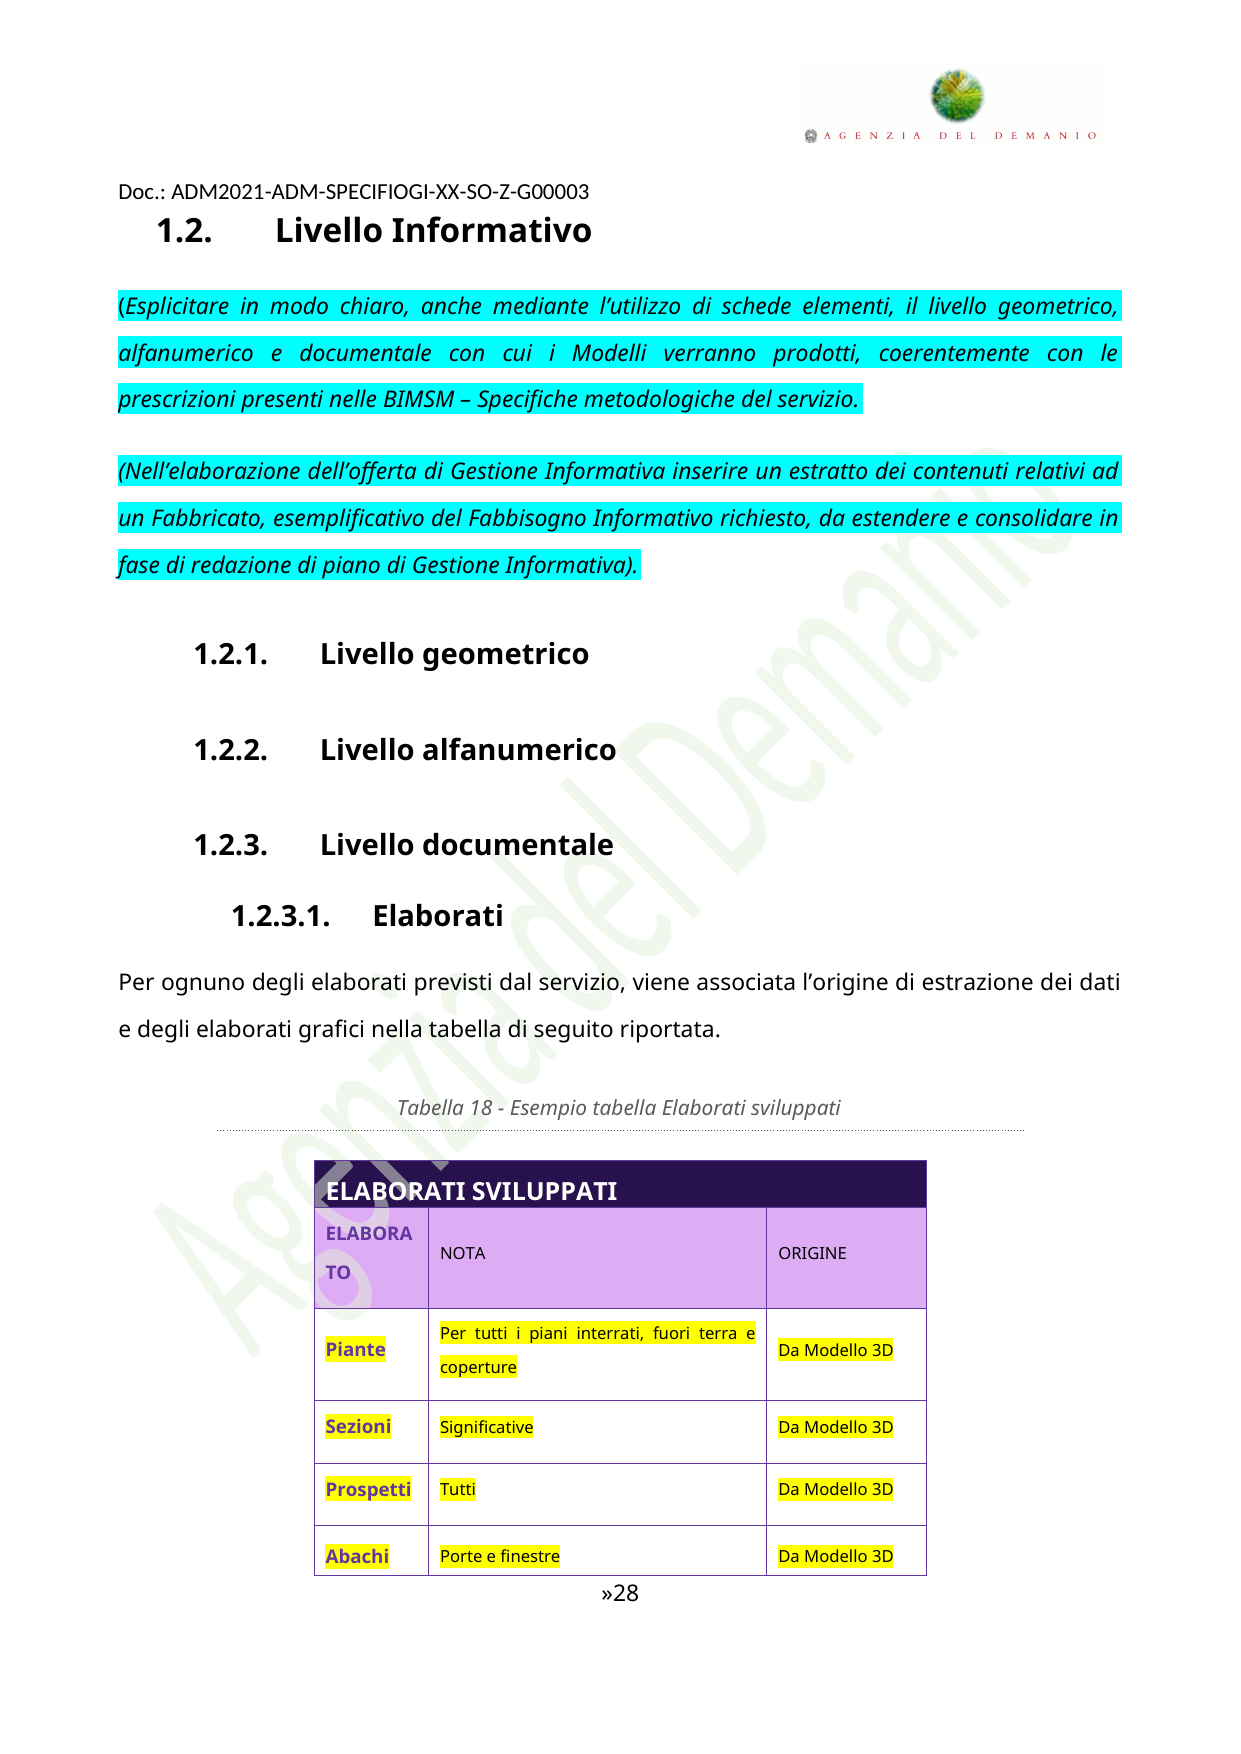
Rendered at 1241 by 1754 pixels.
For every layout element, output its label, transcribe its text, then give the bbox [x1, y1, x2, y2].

table_cell Prospetti [315, 1464, 428, 1525]
table_cell ORIGINE [767, 1208, 926, 1308]
table_cell Da Modello 3D [767, 1526, 926, 1575]
list [758, 729, 1122, 769]
list [545, 895, 604, 935]
table_cell Tutti [429, 1464, 766, 1525]
list [605, 895, 1122, 935]
text Per ognuno degli elaborati previsti dal servizio, viene associata l’origine di estrazione dei dati e degli elaborati grafici nella tabella di seguito riportata. [118, 966, 1122, 1044]
table_cell Significative [429, 1401, 766, 1462]
list [527, 917, 565, 935]
table_cell Porte e finestre [429, 1526, 766, 1575]
table_cell Sezioni [315, 1401, 428, 1462]
table_header ELABORATI SVILUPPATI [322, 1161, 926, 1207]
text (Esplicitare in modo chiaro, anche mediante l’utilizzo di schede elementi, il livello geometrico, alfanumerico e documentale con cui i Modelli verranno prodotti, coerentemente con le prescrizioni presenti nelle BIMSM – Specifiche metodologiche del servizio. [118, 289, 1122, 414]
list [705, 824, 749, 851]
list Elaborati [231, 895, 535, 935]
table_cell Da Modello 3D [767, 1401, 926, 1462]
table_cell NOTA [429, 1208, 766, 1308]
list [900, 633, 931, 666]
list [733, 729, 769, 751]
text Tabella 18 - Esempio tabella Elaborati sviluppati [482, 1093, 1024, 1131]
list Livello Informativo [156, 207, 1122, 252]
list [811, 636, 866, 673]
list [616, 824, 725, 864]
table_cell Da Modello 3D [767, 1309, 926, 1400]
list [637, 739, 713, 769]
text Tabella 18 - Esempio tabella Elaborati sviluppati [437, 1093, 489, 1130]
table_header [315, 1161, 335, 1183]
table_cell ELABORATO [315, 1208, 428, 1308]
table_cell Piante [315, 1309, 428, 1400]
table_cell Abachi [315, 1526, 428, 1575]
list [940, 633, 1122, 673]
text Tabella 18 - Esempio tabella Elaborati sviluppati [348, 1098, 398, 1131]
list Livello alfanumerico [193, 729, 634, 769]
list Livello geometrico [193, 633, 803, 673]
list [683, 729, 745, 769]
text Tabella 18 - Esempio tabella Elaborati sviluppati [380, 1093, 440, 1131]
table_cell Per tutti i piani interrati, fuori terra e coperture [429, 1309, 766, 1400]
list [749, 824, 1122, 864]
table_cell Da Modello 3D [767, 1464, 926, 1525]
list [846, 633, 904, 673]
text Tabella 18 - Esempio tabella Elaborati sviluppati [216, 1093, 338, 1131]
list Livello documentale [193, 824, 637, 864]
text (Nell’elaborazione dell’offerta di Gestione Informativa inserire un estratto dei contenuti relativi ad un Fabbricato, esemplificativo del Fabbisogno Informativo richiesto, da estendere e consolidare in fase di redazione di piano di Gestione Informativa). [118, 455, 1122, 580]
